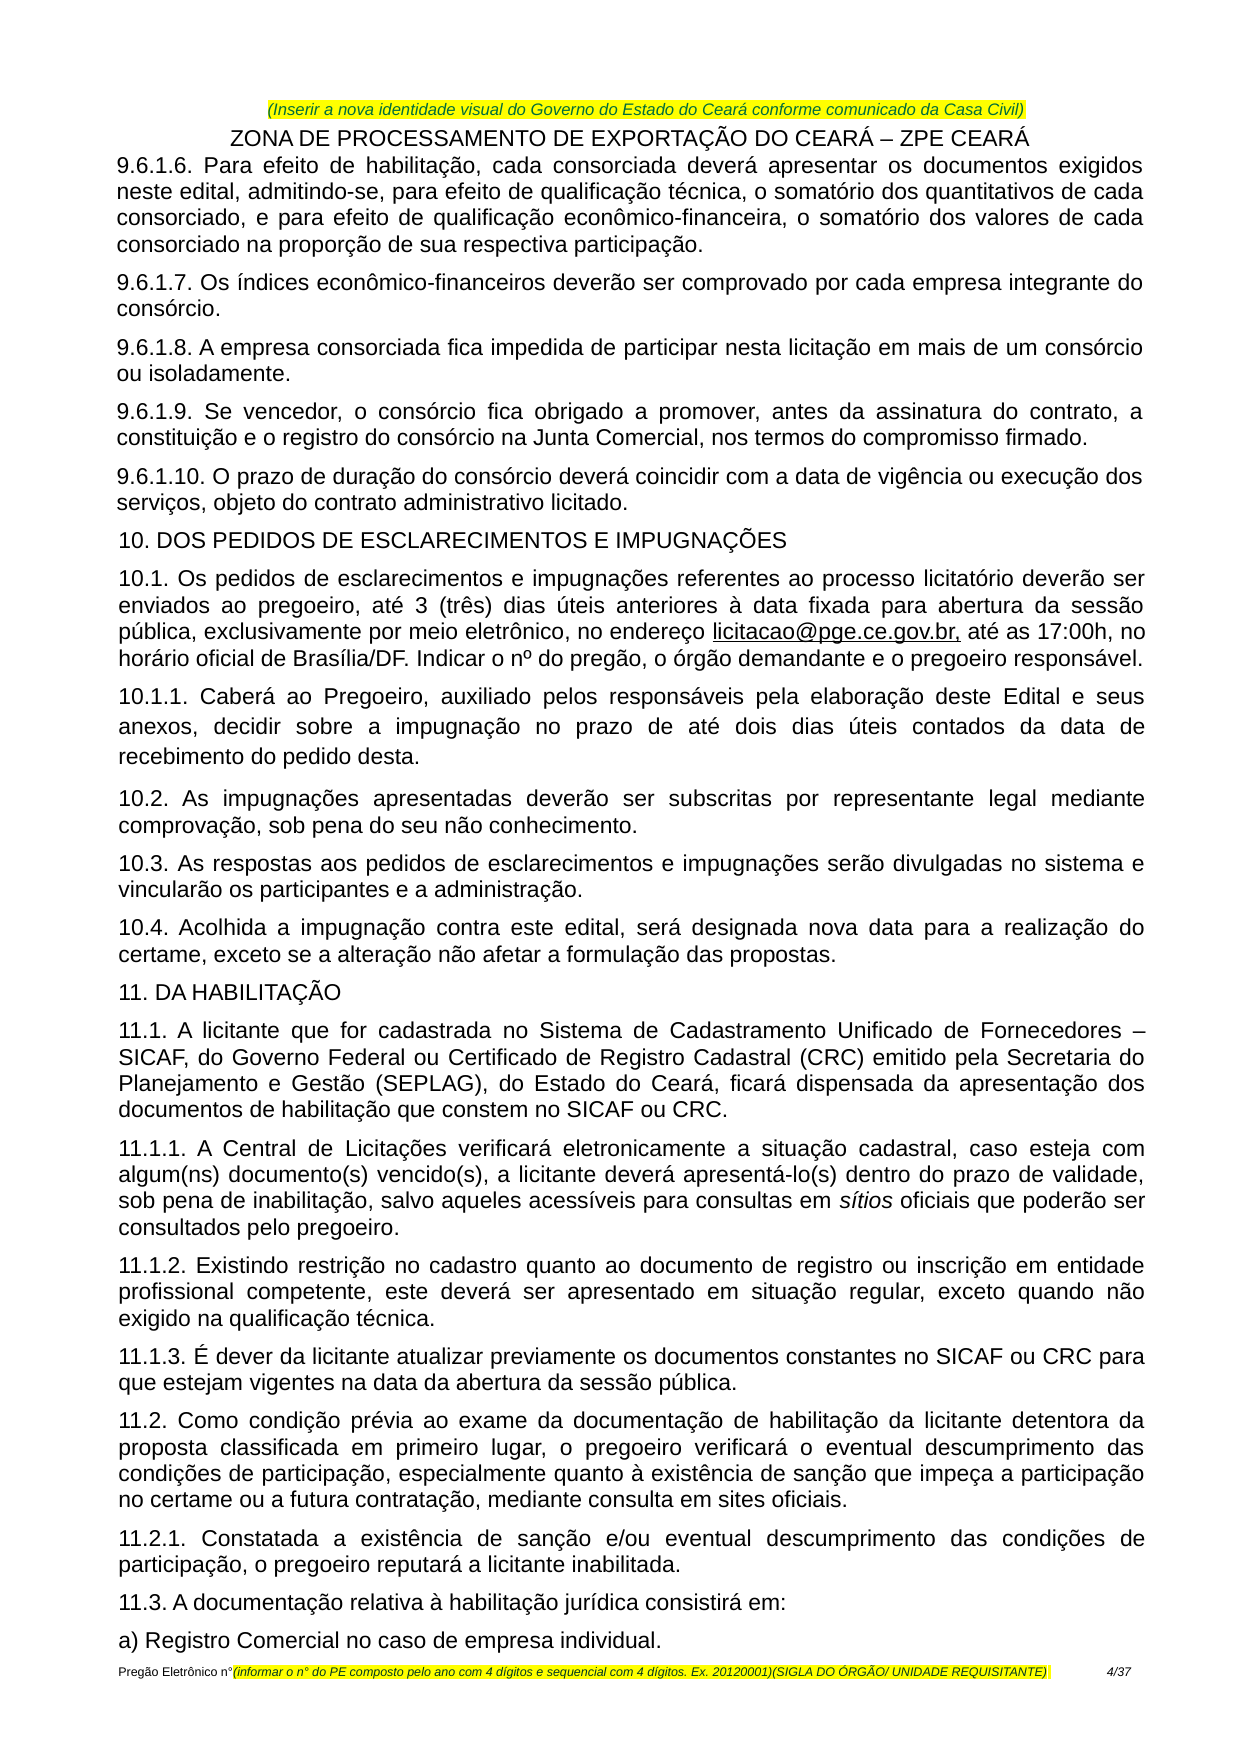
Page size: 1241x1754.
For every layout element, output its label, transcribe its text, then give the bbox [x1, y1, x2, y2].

text 9.6.1.10. O prazo de duração do consórcio deverá coincidir com a data de vigência ou execução dos serviços, objeto do contrato administrativo licitado. [116, 463, 1144, 515]
list 10.1.1. Caberá ao Pregoeiro, auxiliado pelos responsáveis pela elaboração deste Edital e seus anexos, decidir sobre a impugnação no prazo de até dois dias úteis contados da data de recebimento do pedido desta. [118, 683, 1146, 769]
text 10.1. Os pedidos de esclarecimentos e impugnações referentes ao processo licitatório deverão ser enviados ao pregoeiro, até 3 (três) dias úteis anteriores à data fixada para abertura da sessão pública, exclusivamente por meio eletrônico, no endereço licitacao@pge.ce.gov.br, até as 17:00h, no horário oficial de Brasília/DF. Indicar o nº do pregão, o órgão demandante e o pregoeiro responsável. [118, 565, 1146, 671]
text 9.6.1.9. Se vencedor, o consórcio fica obrigado a promover, antes da assinatura do contrato, a constituição e o registro do consórcio na Junta Comercial, nos termos do compromisso firmado. [116, 398, 1144, 451]
text 11. DA HABILITAÇÃO [118, 979, 1146, 1005]
text 10.2. As impugnações apresentadas deverão ser subscritas por representante legal mediante comprovação, sob pena do seu não conhecimento. [118, 785, 1146, 838]
text 9.6.1.8. A empresa consorciada fica impedida de participar nesta licitação em mais de um consórcio ou isoladamente. [116, 333, 1144, 386]
text 11.1.1. A Central de Licitações verificará eletronicamente a situação cadastral, caso esteja com algum(ns) documento(s) vencido(s), a licitante deverá apresentá-lo(s) dentro do prazo de validade, sob pena de inabilitação, salvo aqueles acessíveis para consultas em sítios oficiais que poderão ser consultados pelo pregoeiro. [118, 1134, 1146, 1240]
text 9.6.1.7. Os índices econômico-financeiros deverão ser comprovado por cada empresa integrante do consórcio. [116, 269, 1144, 322]
text 11.2.1. Constatada a existência de sanção e/ou eventual descumprimento das condições de participação, o pregoeiro reputará a licitante inabilitada. [118, 1524, 1146, 1577]
text 9.6.1.6. Para efeito de habilitação, cada consorciada deverá apresentar os documentos exigidos neste edital, admitindo-se, para efeito de qualificação técnica, o somatório dos quantitativos de cada consorciado, e para efeito de qualificação econômico-financeira, o somatório dos valores de cada consorciado na proporção de sua respectiva participação. [118, 152, 1146, 257]
text a) Registro Comercial no caso de empresa individual. [118, 1627, 1146, 1654]
text 10.3. As respostas aos pedidos de esclarecimentos e impugnações serão divulgadas no sistema e vincularão os participantes e a administração. [118, 850, 1146, 902]
text 11.1.3. É dever da licitante atualizar previamente os documentos constantes no SICAF ou CRC para que estejam vigentes na data da abertura da sessão pública. [118, 1343, 1146, 1395]
text 11.1. A licitante que for cadastrada no Sistema de Cadastramento Unificado de Fornecedores – SICAF, do Governo Federal ou Certificado de Registro Cadastral (CRC) emitido pela Secretaria do Planejamento e Gestão (SEPLAG), do Estado do Ceará, ficará dispensada da apresentação dos documentos de habilitação que constem no SICAF ou CRC. [118, 1017, 1146, 1123]
text 11.3. A documentação relativa à habilitação jurídica consistirá em: [118, 1589, 1146, 1616]
text 11.1.2. Existindo restrição no cadastro quanto ao documento de registro ou inscrição em entidade profissional competente, este deverá ser apresentado em situação regular, exceto quando não exigido na qualificação técnica. [118, 1252, 1146, 1331]
text 10.4. Acolhida a impugnação contra este edital, será designada nova data para a realização do certame, exceto se a alteração não afetar a formulação das propostas. [118, 914, 1146, 967]
text 11.2. Como condição prévia ao exame da documentação de habilitação da licitante detentora da proposta classificada em primeiro lugar, o pregoeiro verificará o eventual descumprimento das condições de participação, especialmente quanto à existência de sanção que impeça a participação no certame ou a futura contratação, mediante consulta em sites oficiais. [118, 1407, 1146, 1513]
text 10. DOS PEDIDOS DE ESCLARECIMENTOS E IMPUGNAÇÕES [118, 527, 1146, 553]
